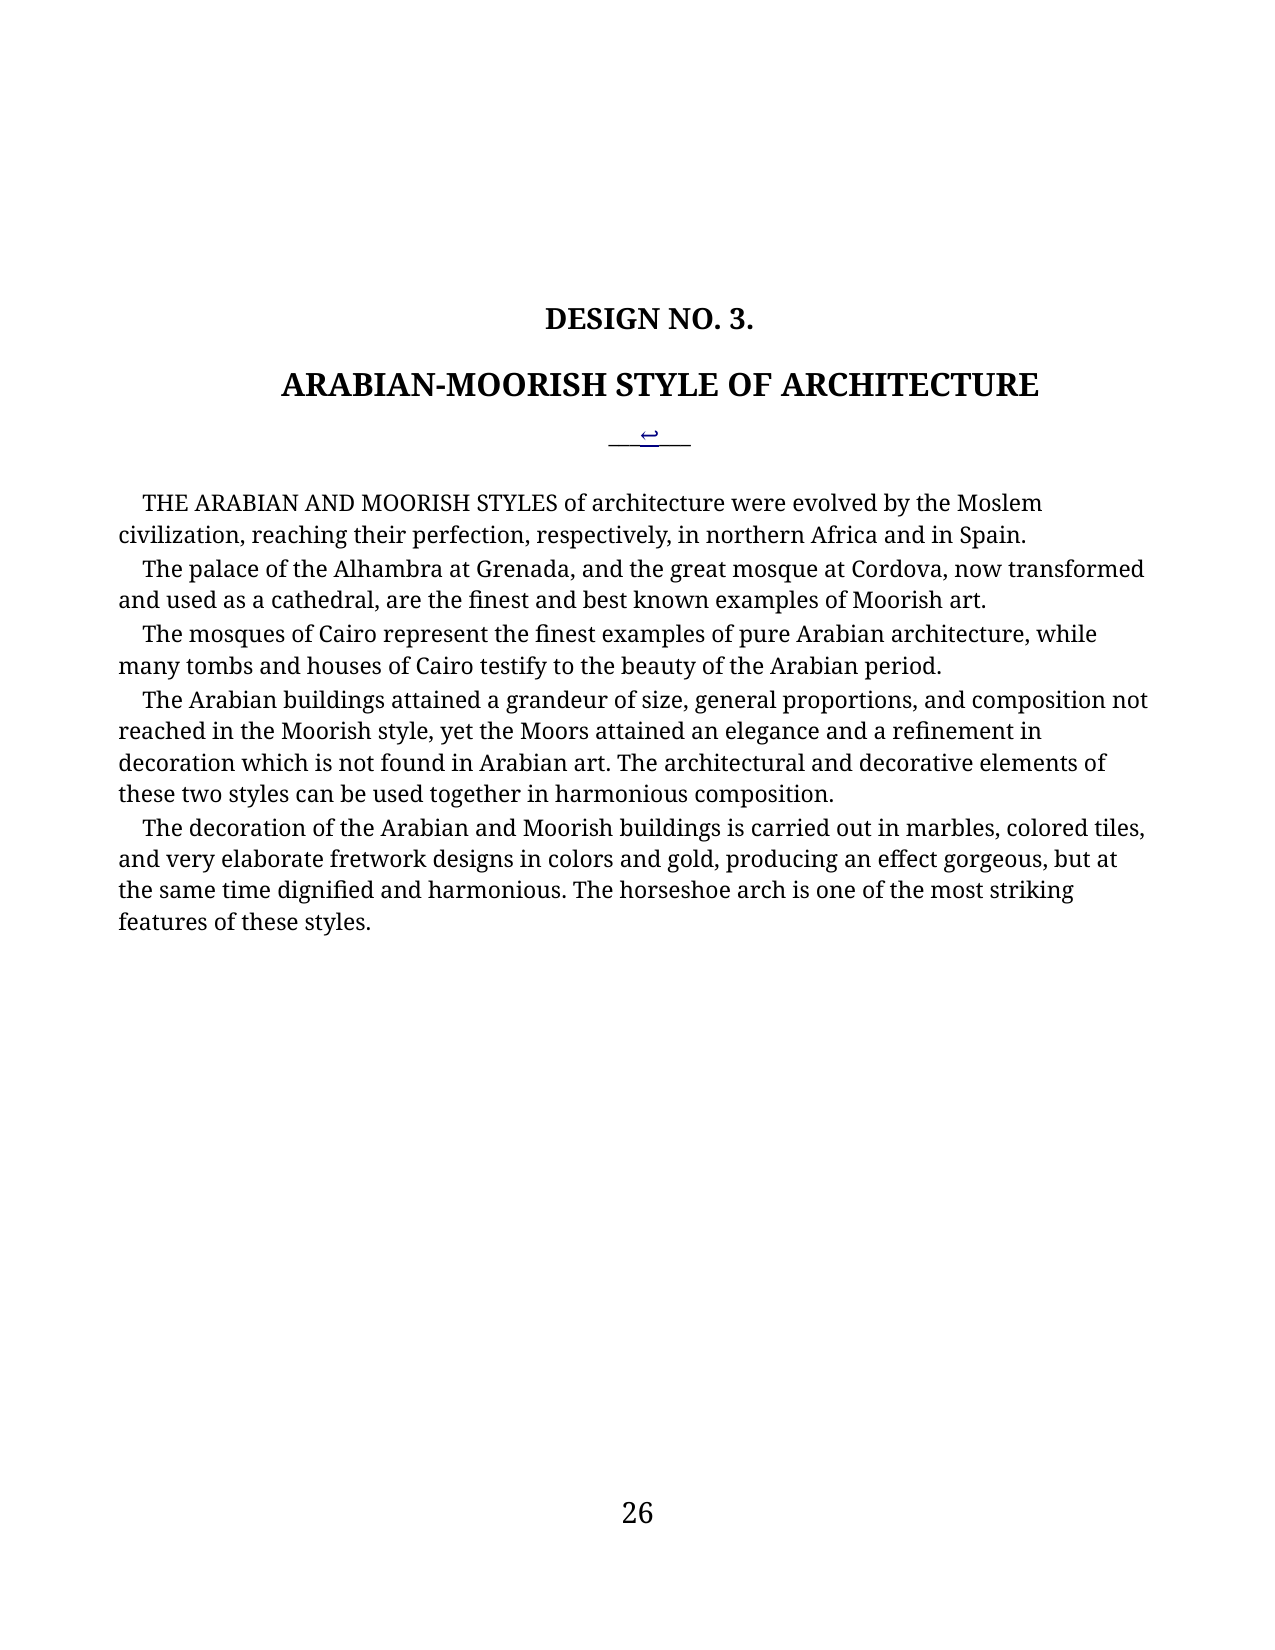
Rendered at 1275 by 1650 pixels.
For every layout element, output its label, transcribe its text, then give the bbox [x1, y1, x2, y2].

subtitle ARABIAN-MOORISH STYLE OF ARCHITECTURE [118, 363, 1157, 406]
text The Arabian buildings attained a grandeur of size, general proportions, and composition not reached in the Moorish style, yet the Moors attained an elegance and a refinement in decoration which is not found in Arabian art. The architectural and decorative elements of these two styles can be used together in harmonious composition. [118, 684, 1157, 809]
text The mosques of Cairo represent the finest examples of pure Arabian architecture, while many tombs and houses of Cairo testify to the beauty of the Arabian period. [118, 618, 1157, 681]
text The palace of the Alhambra at Grenada, and the great mosque at Cordova, now transformed and used as a cathedral, are the finest and best known examples of Moorish art. [118, 553, 1157, 615]
text The decoration of the Arabian and Moorish buildings is carried out in marbles, colored tiles, and very elaborate fretwork designs in colors and gold, producing an effect gorgeous, but at the same time dignified and harmonious. The horseshoe arch is one of the most striking features of these styles. [118, 812, 1157, 937]
text DESIGN NO. 3. [118, 298, 1157, 338]
text THE ARABIAN AND MOORISH STYLES of architecture were evolved by the Moslem civilization, reaching their perfection, respectively, in northern Africa and in Spain. [118, 487, 1157, 550]
text ___↩___ [118, 419, 1157, 450]
